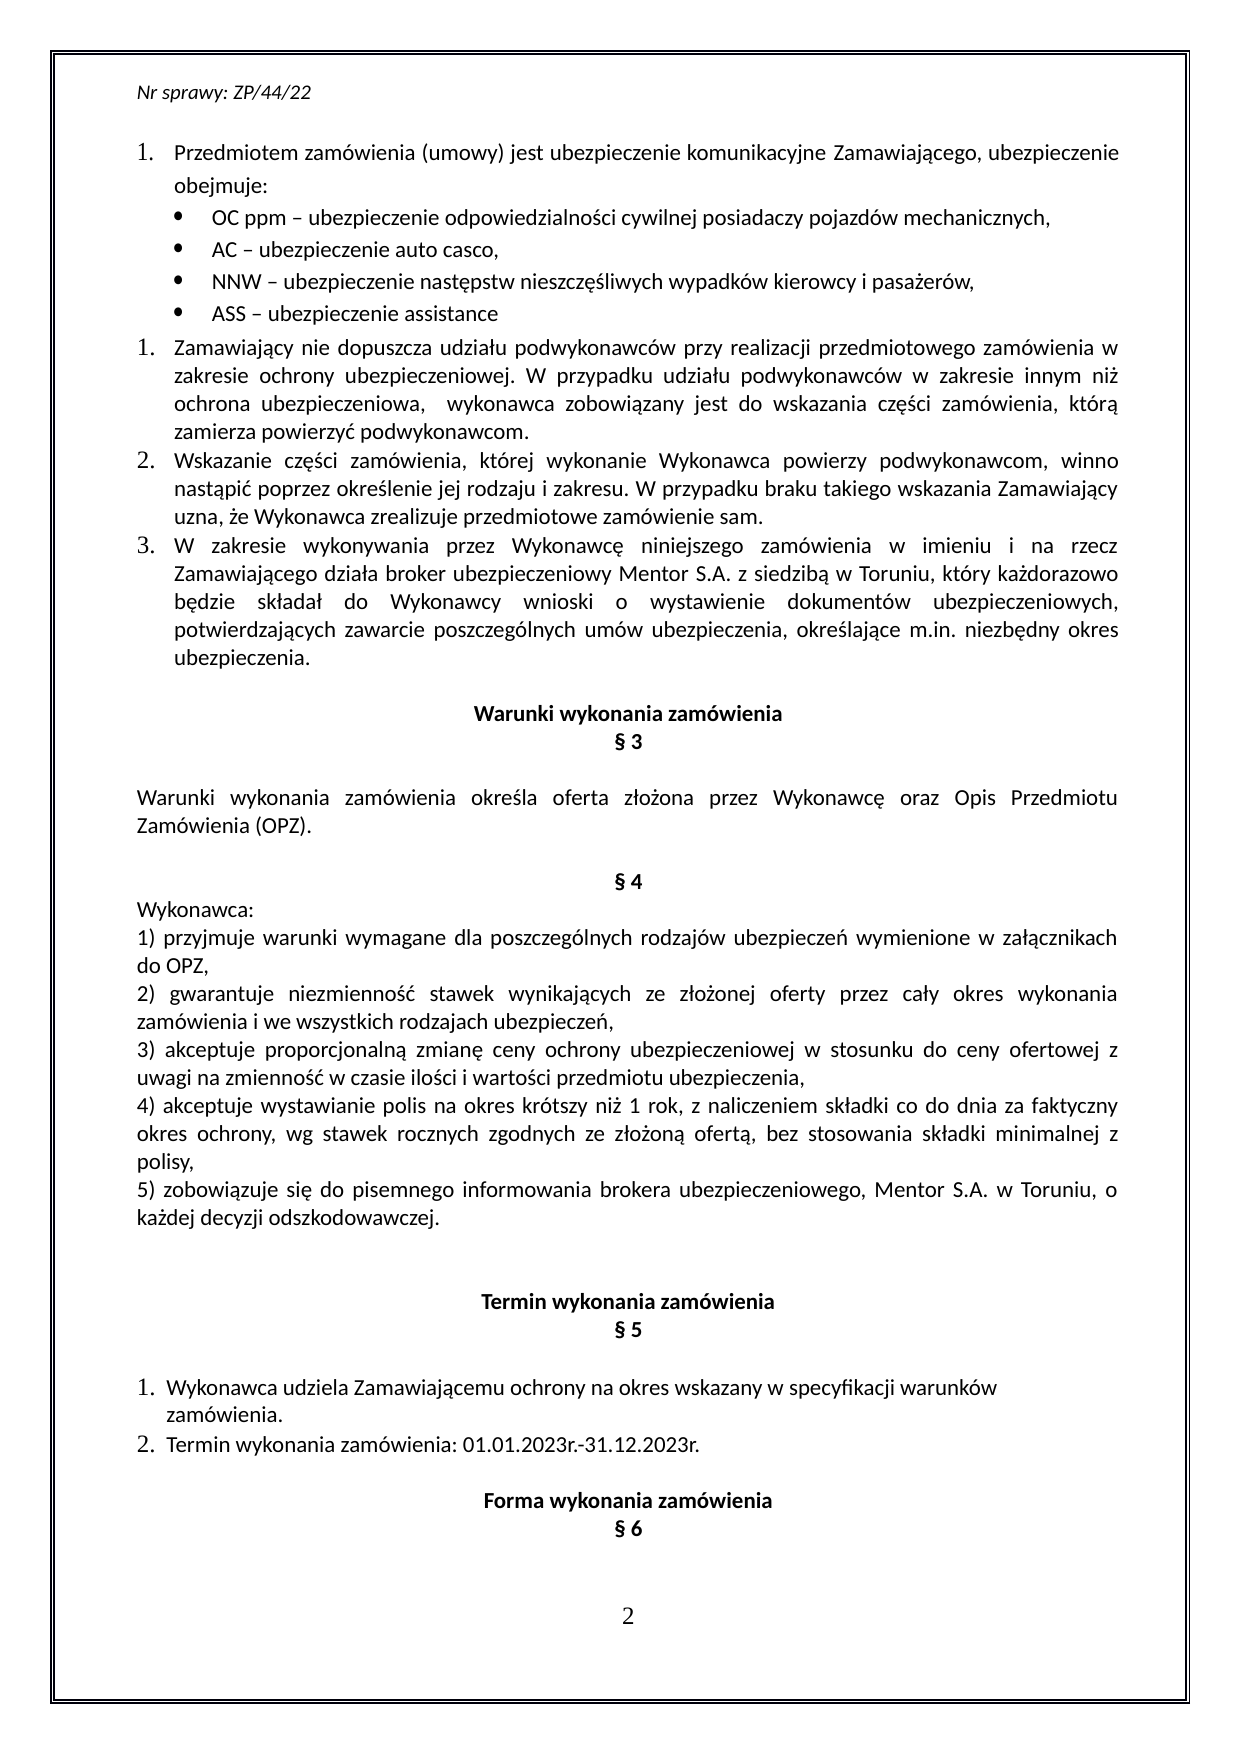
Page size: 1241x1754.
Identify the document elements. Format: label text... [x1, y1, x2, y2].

text 5) zobowiązuje się do pisemnego informowania brokera ubezpieczeniowego, Mentor S.A. w Toruniu, o każdej decyzji odszkodowawczej. [137, 1175, 1119, 1231]
text 4) akceptuje wystawianie polis na okres krótszy niż 1 rok, z naliczeniem składki co do dnia za faktyczny okres ochrony, wg stawek rocznych zgodnych ze złożoną ofertą, bez stosowania składki minimalnej z polisy, [137, 1091, 1119, 1175]
text § 3 [137, 727, 1119, 755]
list Wykonawca udziela Zamawiającemu ochrony na okres wskazany w specyfikacji warunków zamówienia. [137, 1372, 1119, 1429]
list NNW – ubezpieczenie następstw nieszczęśliwych wypadków kierowcy i pasażerów, [174, 267, 1119, 295]
list OC ppm – ubezpieczenie odpowiedzialności cywilnej posiadaczy pojazdów mechanicznych, [174, 203, 1119, 231]
list AC – ubezpieczenie auto casco, [174, 235, 1119, 263]
list Termin wykonania zamówienia: 01.01.2023r.-31.12.2023r. [137, 1429, 1119, 1458]
text Wykonawca: [137, 895, 1119, 923]
list Przedmiotem zamówienia (umowy) jest ubezpieczenie komunikacyjne Zamawiającego, ubezpieczenie obejmuje: [137, 136, 1119, 199]
text Forma wykonania zamówienia [137, 1486, 1119, 1514]
list Zamawiający nie dopuszcza udziału podwykonawców przy realizacji przedmiotowego zamówienia w zakresie ochrony ubezpieczeniowej. W przypadku udziału podwykonawców w zakresie innym niż ochrona ubezpieczeniowa, wykonawca zobowiązany jest do wskazania części zamówienia, którą zamierza powierzyć podwykonawcom. [137, 332, 1119, 445]
text Termin wykonania zamówienia [137, 1287, 1119, 1316]
text 3) akceptuje proporcjonalną zmianę ceny ochrony ubezpieczeniowej w stosunku do ceny ofertowej z uwagi na zmienność w czasie ilości i wartości przedmiotu ubezpieczenia, [137, 1035, 1119, 1091]
text 1) przyjmuje warunki wymagane dla poszczególnych rodzajów ubezpieczeń wymienione w załącznikach do OPZ, [137, 923, 1119, 979]
text 2) gwarantuje niezmienność stawek wynikających ze złożonej oferty przez cały okres wykonania zamówienia i we wszystkich rodzajach ubezpieczeń, [137, 979, 1119, 1035]
list W zakresie wykonywania przez Wykonawcę niniejszego zamówienia w imieniu i na rzecz Zamawiającego działa broker ubezpieczeniowy Mentor S.A. z siedzibą w Toruniu, który każdorazowo będzie składał do Wykonawcy wnioski o wystawienie dokumentów ubezpieczeniowych, potwierdzających zawarcie poszczególnych umów ubezpieczenia, określające m.in. niezbędny okres ubezpieczenia. [137, 530, 1119, 671]
list Wskazanie części zamówienia, której wykonanie Wykonawca powierzy podwykonawcom, winno nastąpić poprzez określenie jej rodzaju i zakresu. W przypadku braku takiego wskazania Zamawiający uzna, że Wykonawca zrealizuje przedmiotowe zamówienie sam. [137, 445, 1119, 530]
text § 4 [137, 867, 1119, 895]
text § 6 [137, 1514, 1119, 1542]
text Warunki wykonania zamówienia [137, 699, 1119, 727]
text Warunki wykonania zamówienia określa oferta złożona przez Wykonawcę oraz Opis Przedmiotu Zamówienia (OPZ). [137, 783, 1119, 839]
list ASS – ubezpieczenie assistance [174, 299, 1119, 327]
text § 5 [137, 1316, 1119, 1343]
